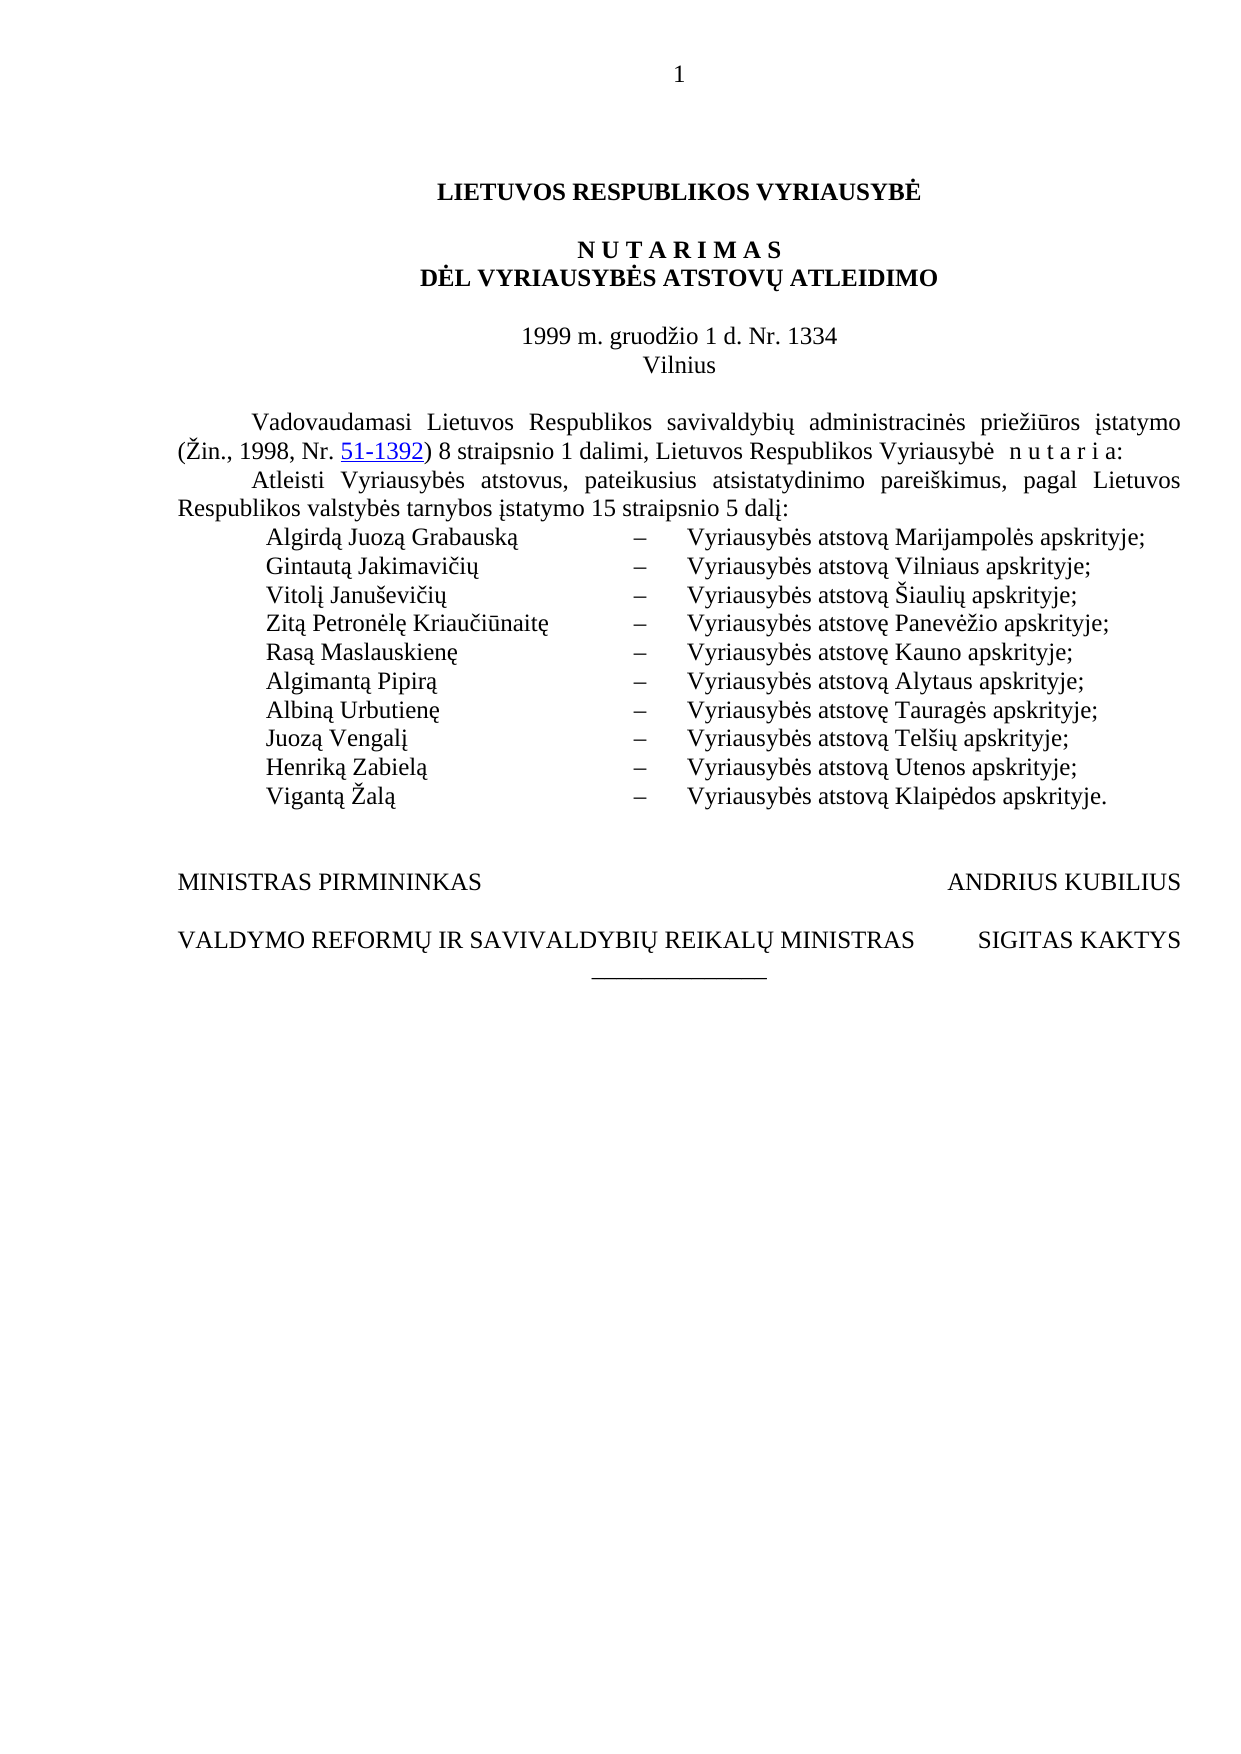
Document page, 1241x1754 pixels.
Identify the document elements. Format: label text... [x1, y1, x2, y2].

table_cell Vigantą Žalą [177, 781, 616, 810]
table_cell Juozą Vengalį [177, 724, 616, 752]
table_cell – [616, 695, 675, 723]
table_header Algirdą Juozą Grabauską [177, 522, 616, 551]
text N U T A R I M A S [177, 235, 1181, 263]
table_cell Vyriausybės atstovę Panevėžio apskrityje; [675, 609, 1204, 637]
table_cell Vyriausybės atstovą Utenos apskrityje; [675, 752, 1204, 781]
text Atleisti Vyriausybės atstovus, pateikusius atsistatydinimo pareiškimus, pagal Lietuvos Respublikos valstybės tarnybos įstatymo 15 straipsnio 5 dalį: [177, 465, 1181, 522]
table_cell Vyriausybės atstovą Šiaulių apskrityje; [675, 580, 1204, 608]
text Vilnius [177, 350, 1181, 378]
table_cell – [616, 551, 675, 580]
table_cell Vitolį Januševičių [177, 580, 616, 608]
table_cell Henriką Zabielą [177, 752, 616, 781]
table_cell – [616, 666, 675, 695]
text 1999 m. gruodžio 1 d. Nr. 1334 [177, 321, 1181, 350]
table_cell – [616, 637, 675, 666]
text LIETUVOS RESPUBLIKOS VYRIAUSYBĖ [177, 177, 1181, 206]
text DĖL VYRIAUSYBĖS ATSTOVŲ ATLEIDIMO [177, 263, 1181, 292]
table_cell Vyriausybės atstovę Kauno apskrityje; [675, 637, 1204, 666]
text Vadovaudamasi Lietuvos Respublikos savivaldybių administracinės priežiūros įstatymo (Žin., 1998, Nr. 51-1392) 8 straipsnio 1 dalimi, Lietuvos Respublikos Vyriausybė nutaria: [177, 407, 1181, 465]
table_cell Algimantą Pipirą [177, 666, 616, 695]
table_cell – [616, 781, 675, 810]
table_cell – [616, 609, 675, 637]
table_header – [616, 522, 675, 551]
table_cell – [616, 724, 675, 752]
table_cell Vyriausybės atstovę Tauragės apskrityje; [675, 695, 1204, 723]
table_cell – [616, 752, 675, 781]
table_cell Zitą Petronėlę Kriaučiūnaitę [177, 609, 616, 637]
table_cell – [616, 580, 675, 608]
text ______________ [177, 953, 1181, 982]
table_cell Rasą Maslauskienę [177, 637, 616, 666]
table_cell Vyriausybės atstovą Klaipėdos apskrityje. [675, 781, 1204, 810]
text VALDYMO REFORMŲ IR SAVIVALDYBIŲ REIKALŲ MINISTRAS SIGITAS KAKTYS [177, 925, 1181, 953]
table_cell Vyriausybės atstovą Vilniaus apskrityje; [675, 551, 1204, 580]
table_header Vyriausybės atstovą Marijampolės apskrityje; [675, 522, 1204, 551]
table_cell Vyriausybės atstovą Alytaus apskrityje; [675, 666, 1204, 695]
table_cell Gintautą Jakimavičių [177, 551, 616, 580]
text MINISTRAS PIRMININKAS ANDRIUS KUBILIUS [177, 867, 1181, 896]
table_cell Vyriausybės atstovą Telšių apskrityje; [675, 724, 1204, 752]
table_cell Albiną Urbutienę [177, 695, 616, 723]
